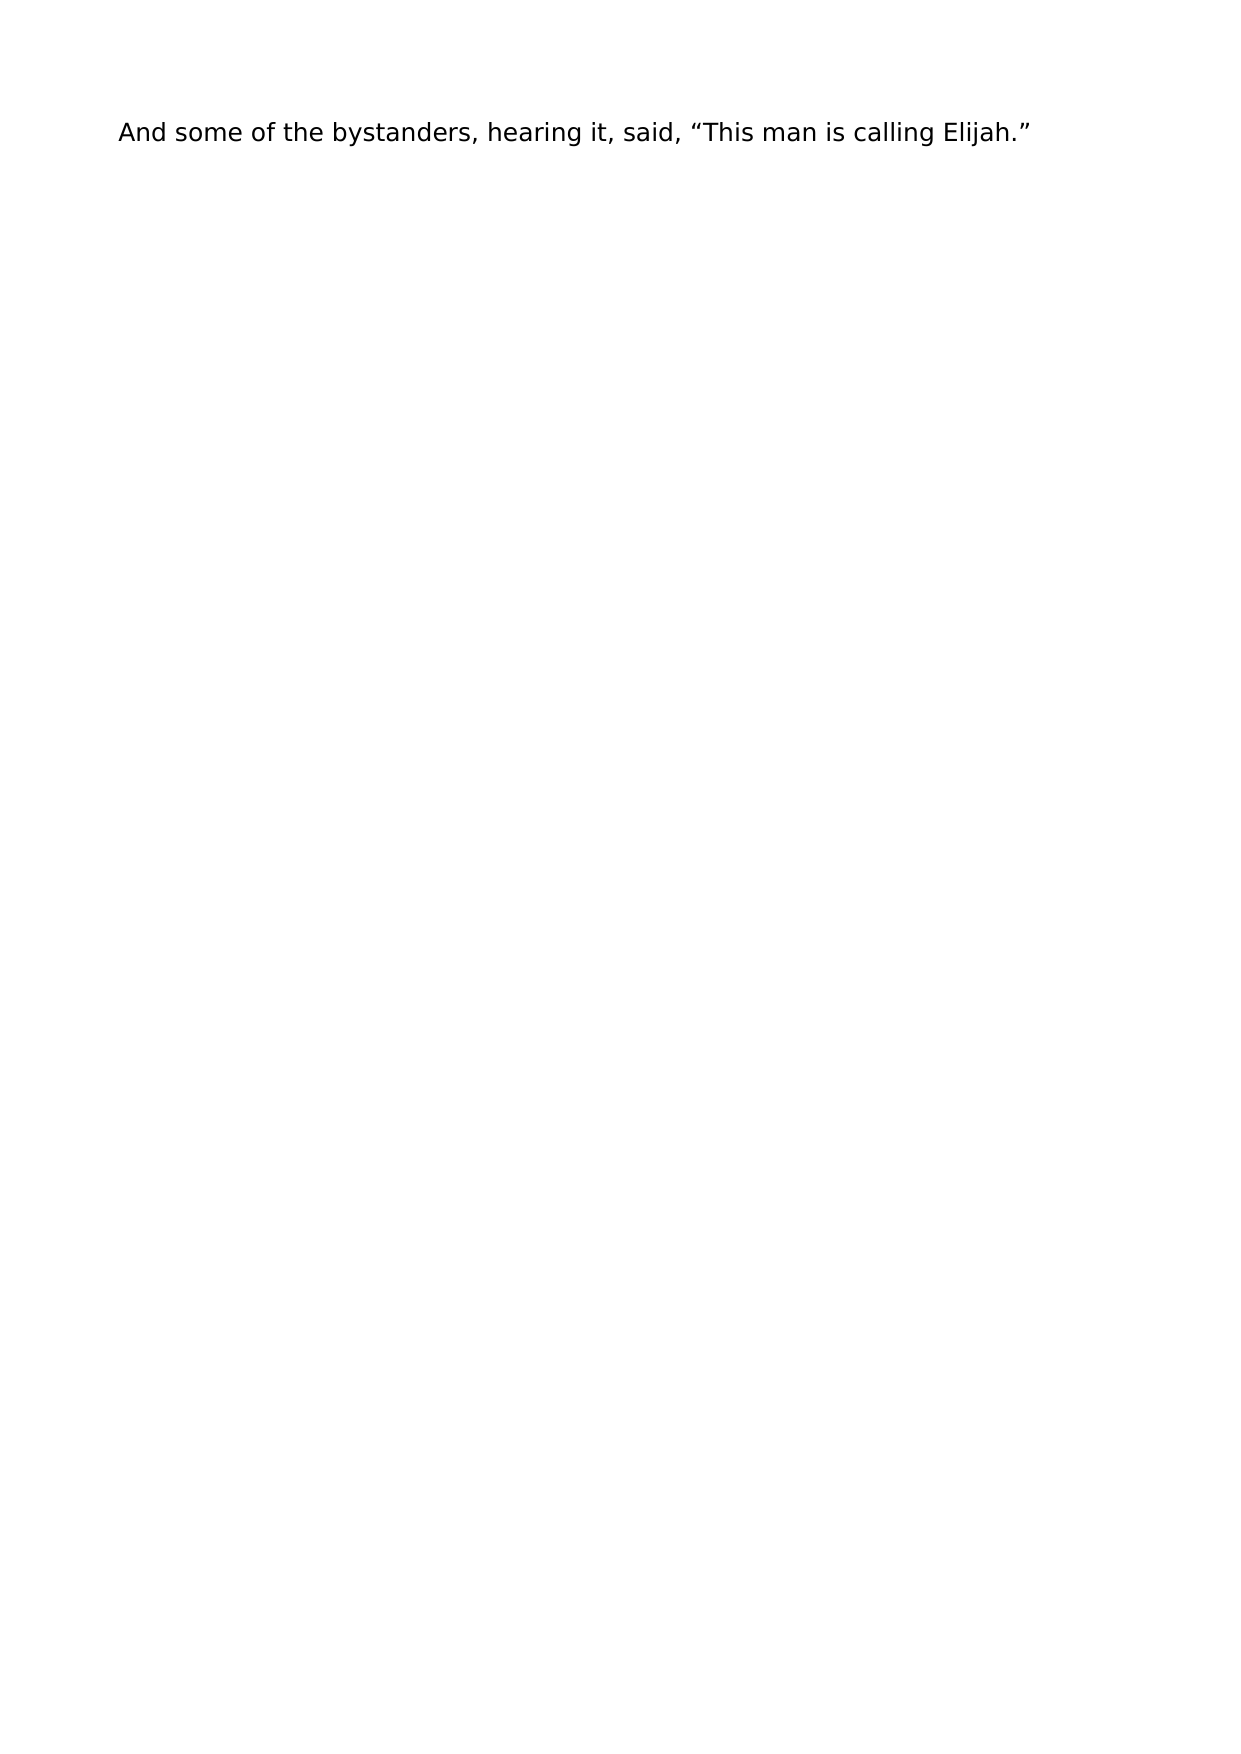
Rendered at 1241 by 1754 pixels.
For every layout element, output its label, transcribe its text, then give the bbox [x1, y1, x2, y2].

text And some of the bystanders, hearing it, said, “This man is calling Elijah.” [118, 118, 1122, 147]
